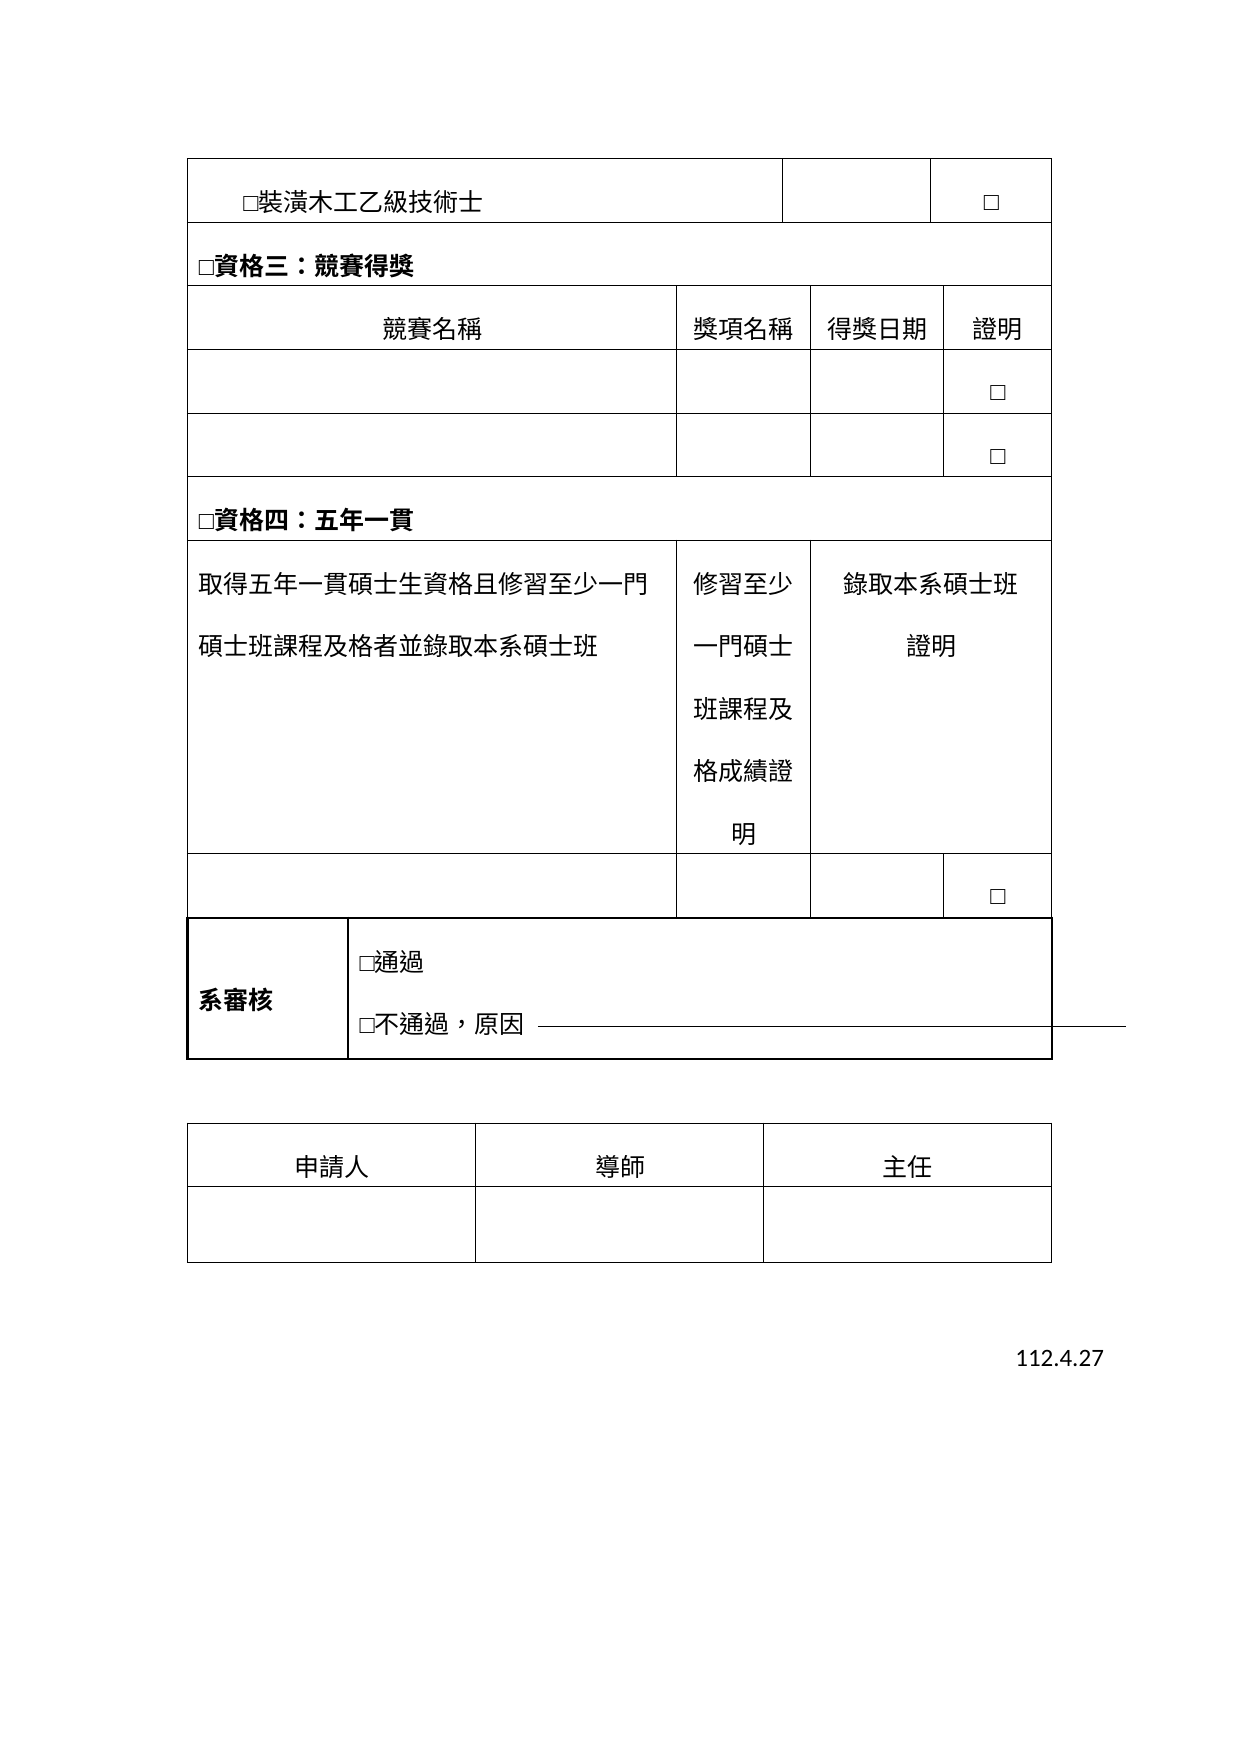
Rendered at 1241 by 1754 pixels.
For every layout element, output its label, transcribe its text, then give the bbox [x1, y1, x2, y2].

table_cell [811, 350, 943, 412]
table_cell [811, 854, 943, 917]
table_cell □資格三：競賽得獎 [188, 223, 1051, 285]
table_cell 競賽名稱 [188, 286, 676, 349]
table_cell 得獎日期 [811, 286, 943, 349]
table_cell [188, 350, 676, 412]
text 112.4.27 [1015, 1342, 1119, 1373]
table_cell 系審核 [189, 919, 347, 1058]
table_cell [677, 854, 810, 917]
table_cell □ [931, 159, 1051, 222]
table_cell □裝潢木工乙級技術士 [188, 159, 782, 222]
table_cell 錄取本系碩士班 證明 [811, 541, 1051, 853]
table_cell □通過 □不通過，原因 [349, 919, 1051, 1058]
table_cell [188, 854, 676, 917]
table_cell 證明 [944, 286, 1051, 349]
table_cell [764, 1187, 1051, 1262]
table_header 申請人 [188, 1124, 475, 1186]
table_cell [783, 159, 930, 222]
table_cell 修習至少一門碩士班課程及格成績證明 [677, 541, 810, 853]
table_cell [476, 1187, 763, 1262]
table_cell [677, 350, 810, 412]
table_header 主任 [764, 1124, 1051, 1186]
table_cell □ [944, 414, 1051, 476]
table_header 導師 [476, 1124, 763, 1186]
table_cell □資格四：五年一貫 [188, 477, 1051, 539]
table_cell 獎項名稱 [677, 286, 810, 349]
table_cell □ [944, 350, 1051, 412]
table_cell [677, 414, 810, 476]
table_cell □ [944, 854, 1051, 917]
table_cell 取得五年一貫碩士生資格且修習至少一門碩士班課程及格者並錄取本系碩士班 [188, 541, 676, 853]
table_cell [188, 414, 676, 476]
table_cell [188, 1187, 475, 1262]
table_cell [811, 414, 943, 476]
